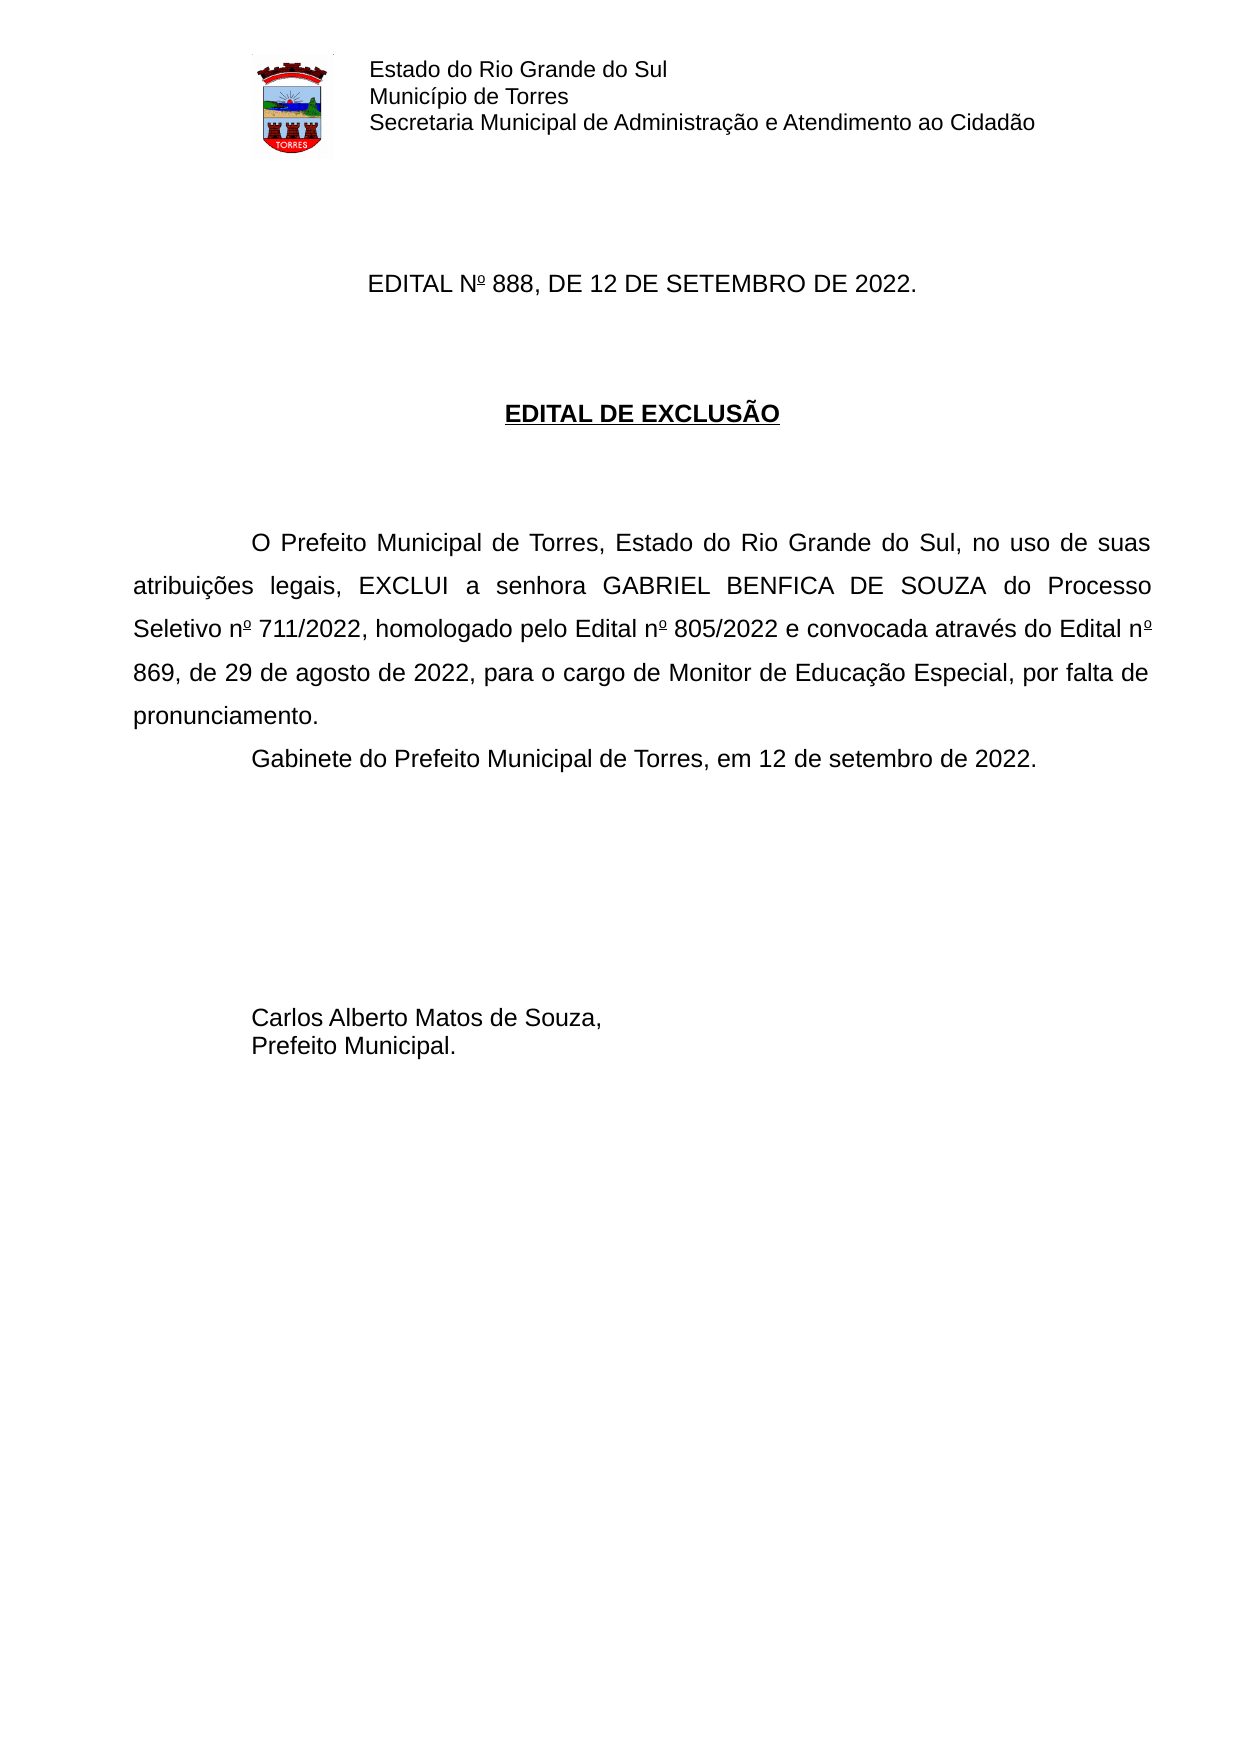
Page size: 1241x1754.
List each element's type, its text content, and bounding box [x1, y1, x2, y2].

text EDITAL DE EXCLUSÃO [133, 399, 1152, 428]
text O Prefeito Municipal de Torres, Estado do Rio Grande do Sul, no uso de suas atribuições legais, EXCLUI a senhora GABRIEL BENFICA DE SOUZA do Processo Seletivo no 711/2022, homologado pelo Edital no 805/2022 e convocada através do Edital no 869, de 29 de agosto de 2022, para o cargo de Monitor de Educação Especial, por falta de pronunciamento. [133, 528, 1152, 729]
text Prefeito Municipal. [133, 1031, 1152, 1060]
text Gabinete do Prefeito Municipal de Torres, em 12 de setembro de 2022. [133, 744, 1152, 773]
text Carlos Alberto Matos de Souza, [251, 1003, 1152, 1031]
text EDITAL No 888, DE 12 DE SETEMBRO DE 2022. [133, 269, 1152, 298]
